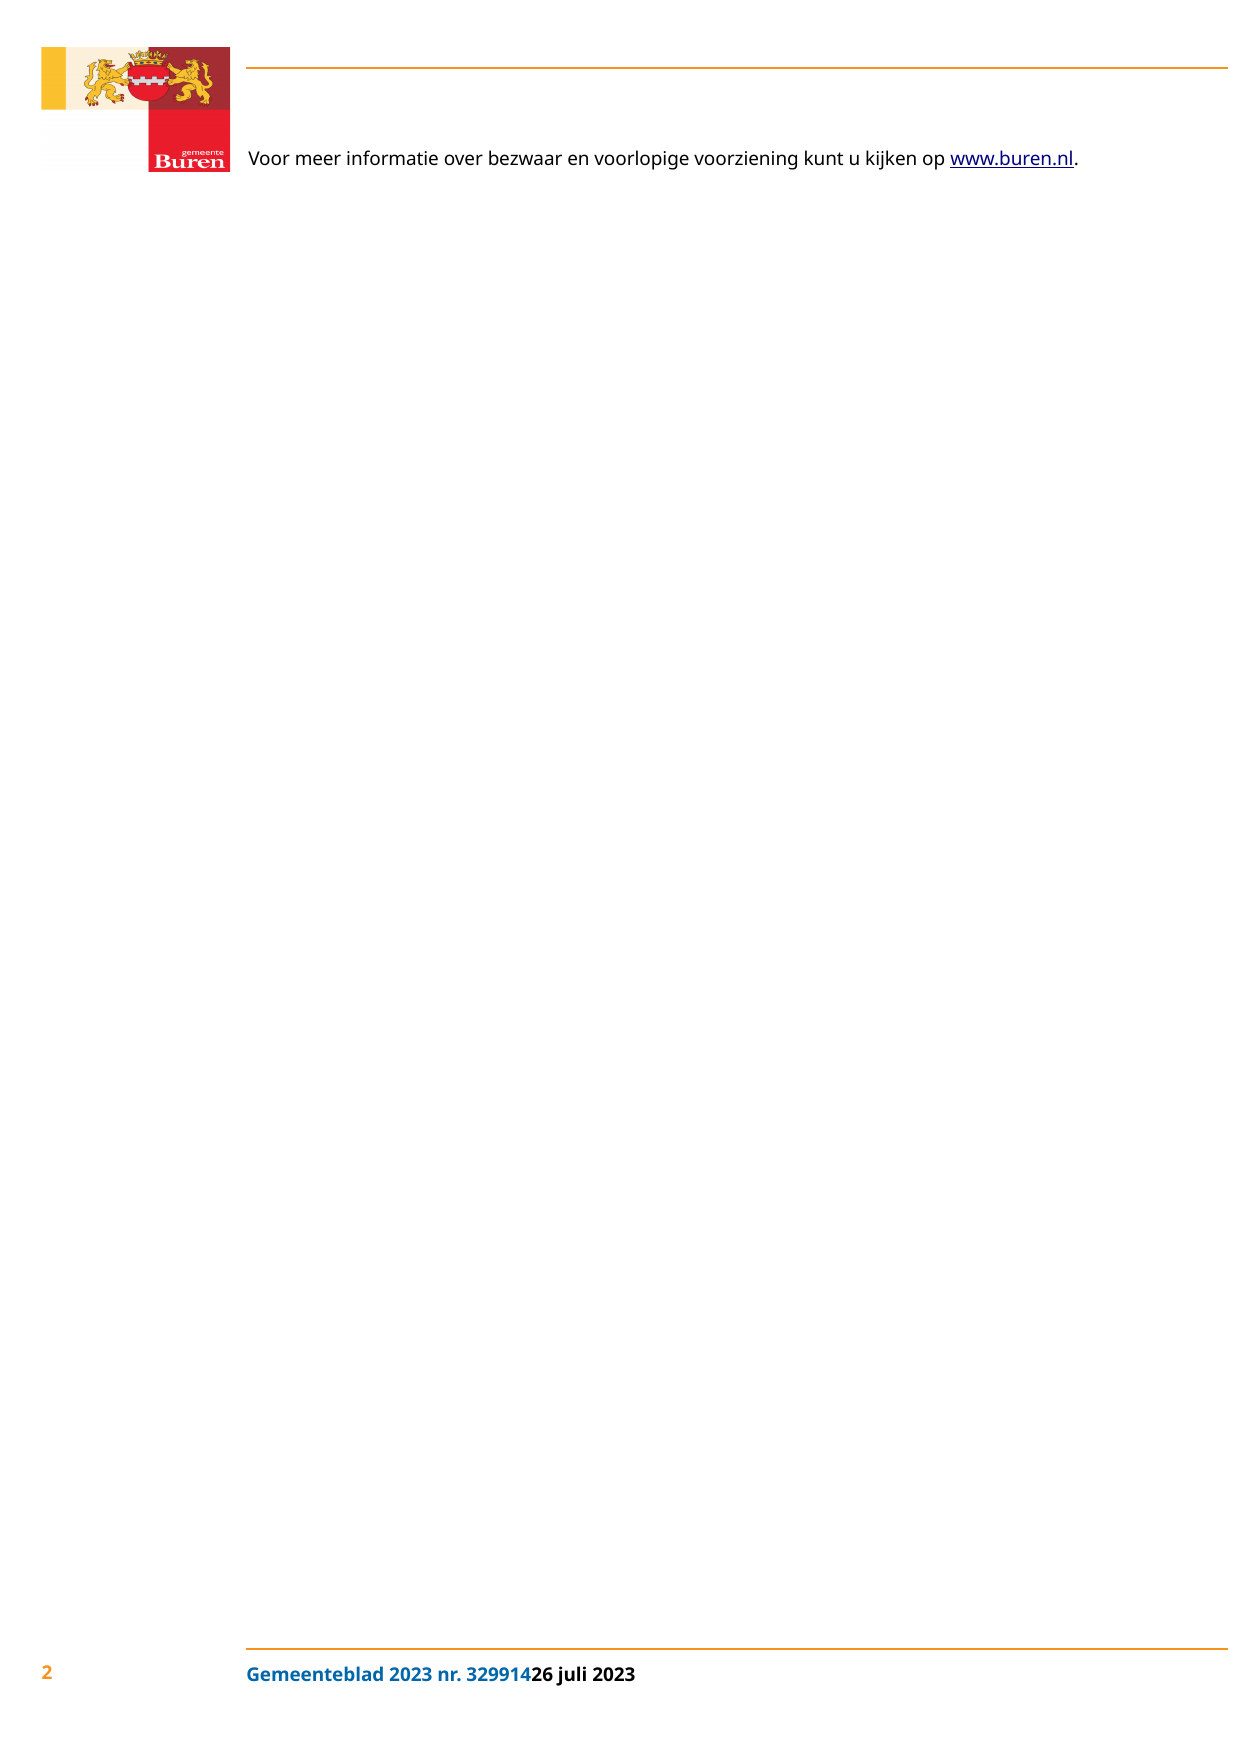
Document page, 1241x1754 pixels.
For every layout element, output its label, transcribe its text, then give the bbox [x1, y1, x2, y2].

picture [41, 47, 231, 172]
text Voor meer informatie over bezwaar en voorlopige voorziening kunt u kijken op www.buren.nl. [248, 145, 1152, 171]
